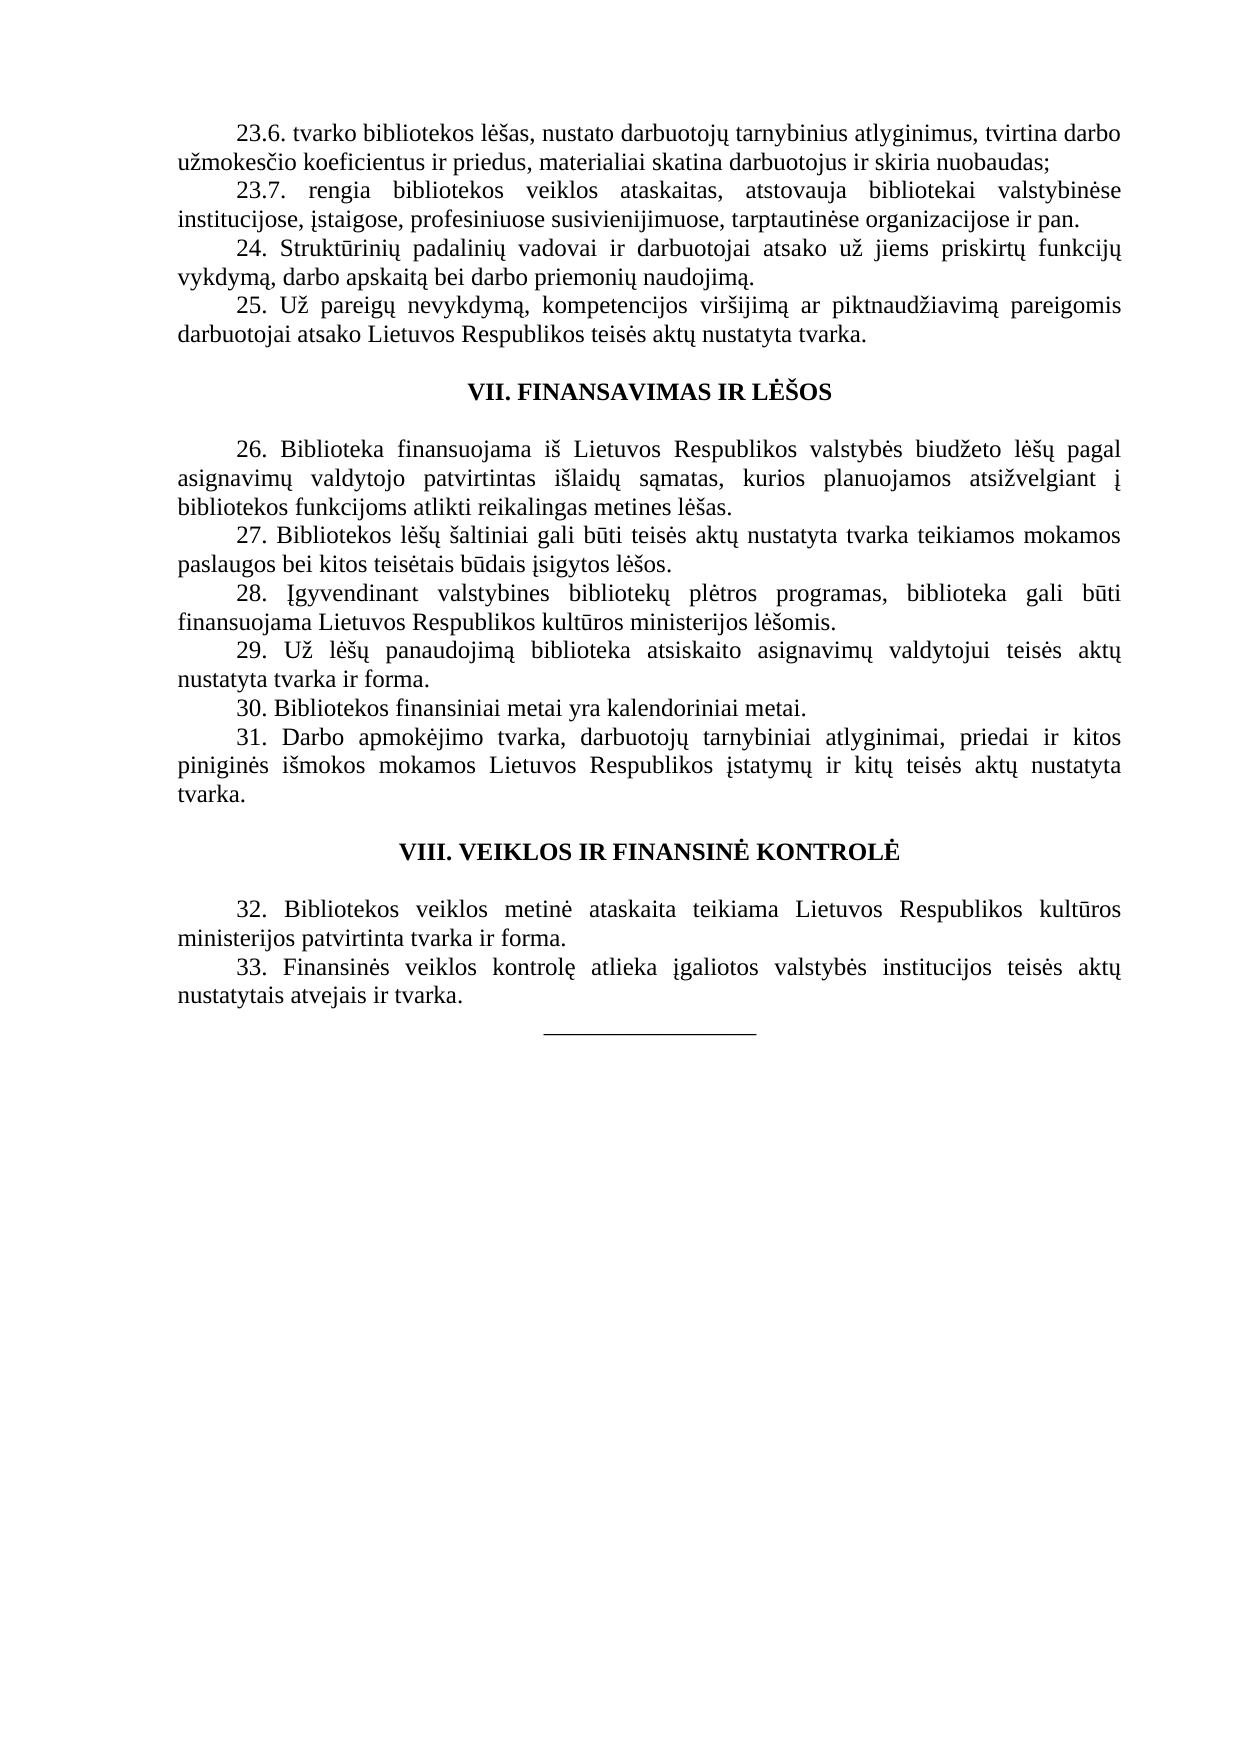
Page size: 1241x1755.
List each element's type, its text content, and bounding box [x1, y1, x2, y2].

text 23.7. rengia bibliotekos veiklos ataskaitas, atstovauja bibliotekai valstybinėse institucijose, įstaigose, profesiniuose susivienijimuose, tarptautinėse organizacijose ir pan. [177, 176, 1122, 233]
text 27. Bibliotekos lėšų šaltiniai gali būti teisės aktų nustatyta tvarka teikiamos mokamos paslaugos bei kitos teisėtais būdais įsigytos lėšos. [177, 521, 1122, 578]
text 25. Už pareigų nevykdymą, kompetencijos viršijimą ar piktnaudžiavimą pareigomis darbuotojai atsako Lietuvos Respublikos teisės aktų nustatyta tvarka. [177, 291, 1122, 348]
text 28. Įgyvendinant valstybines bibliotekų plėtros programas, biblioteka gali būti finansuojama Lietuvos Respublikos kultūros ministerijos lėšomis. [177, 578, 1122, 636]
text 32. Bibliotekos veiklos metinė ataskaita teikiama Lietuvos Respublikos kultūros ministerijos patvirtinta tvarka ir forma. [177, 894, 1122, 952]
text 33. Finansinės veiklos kontrolę atlieka įgaliotos valstybės institucijos teisės aktų nustatytais atvejais ir tvarka. [177, 952, 1122, 1009]
text 29. Už lėšų panaudojimą biblioteka atsiskaito asignavimų valdytojui teisės aktų nustatyta tvarka ir forma. [177, 636, 1122, 693]
text 26. Biblioteka finansuojama iš Lietuvos Respublikos valstybės biudžeto lėšų pagal asignavimų valdytojo patvirtintas išlaidų sąmatas, kurios planuojamos atsižvelgiant į bibliotekos funkcijoms atlikti reikalingas metines lėšas. [177, 434, 1122, 521]
text _________________ [177, 1009, 1122, 1038]
text VIII. VEIKLOS IR FINANSINĖ KONTROLĖ [177, 837, 1122, 866]
text 30. Bibliotekos finansiniai metai yra kalendoriniai metai. [177, 693, 1122, 722]
text 31. Darbo apmokėjimo tvarka, darbuotojų tarnybiniai atlyginimai, priedai ir kitos piniginės išmokos mokamos Lietuvos Respublikos įstatymų ir kitų teisės aktų nustatyta tvarka. [177, 722, 1122, 808]
text 24. Struktūrinių padalinių vadovai ir darbuotojai atsako už jiems priskirtų funkcijų vykdymą, darbo apskaitą bei darbo priemonių naudojimą. [177, 233, 1122, 291]
text VII. FINANSAVIMAS IR LĖŠOS [177, 377, 1122, 406]
text 23.6. tvarko bibliotekos lėšas, nustato darbuotojų tarnybinius atlyginimus, tvirtina darbo užmokesčio koeficientus ir priedus, materialiai skatina darbuotojus ir skiria nuobaudas; [177, 118, 1122, 176]
